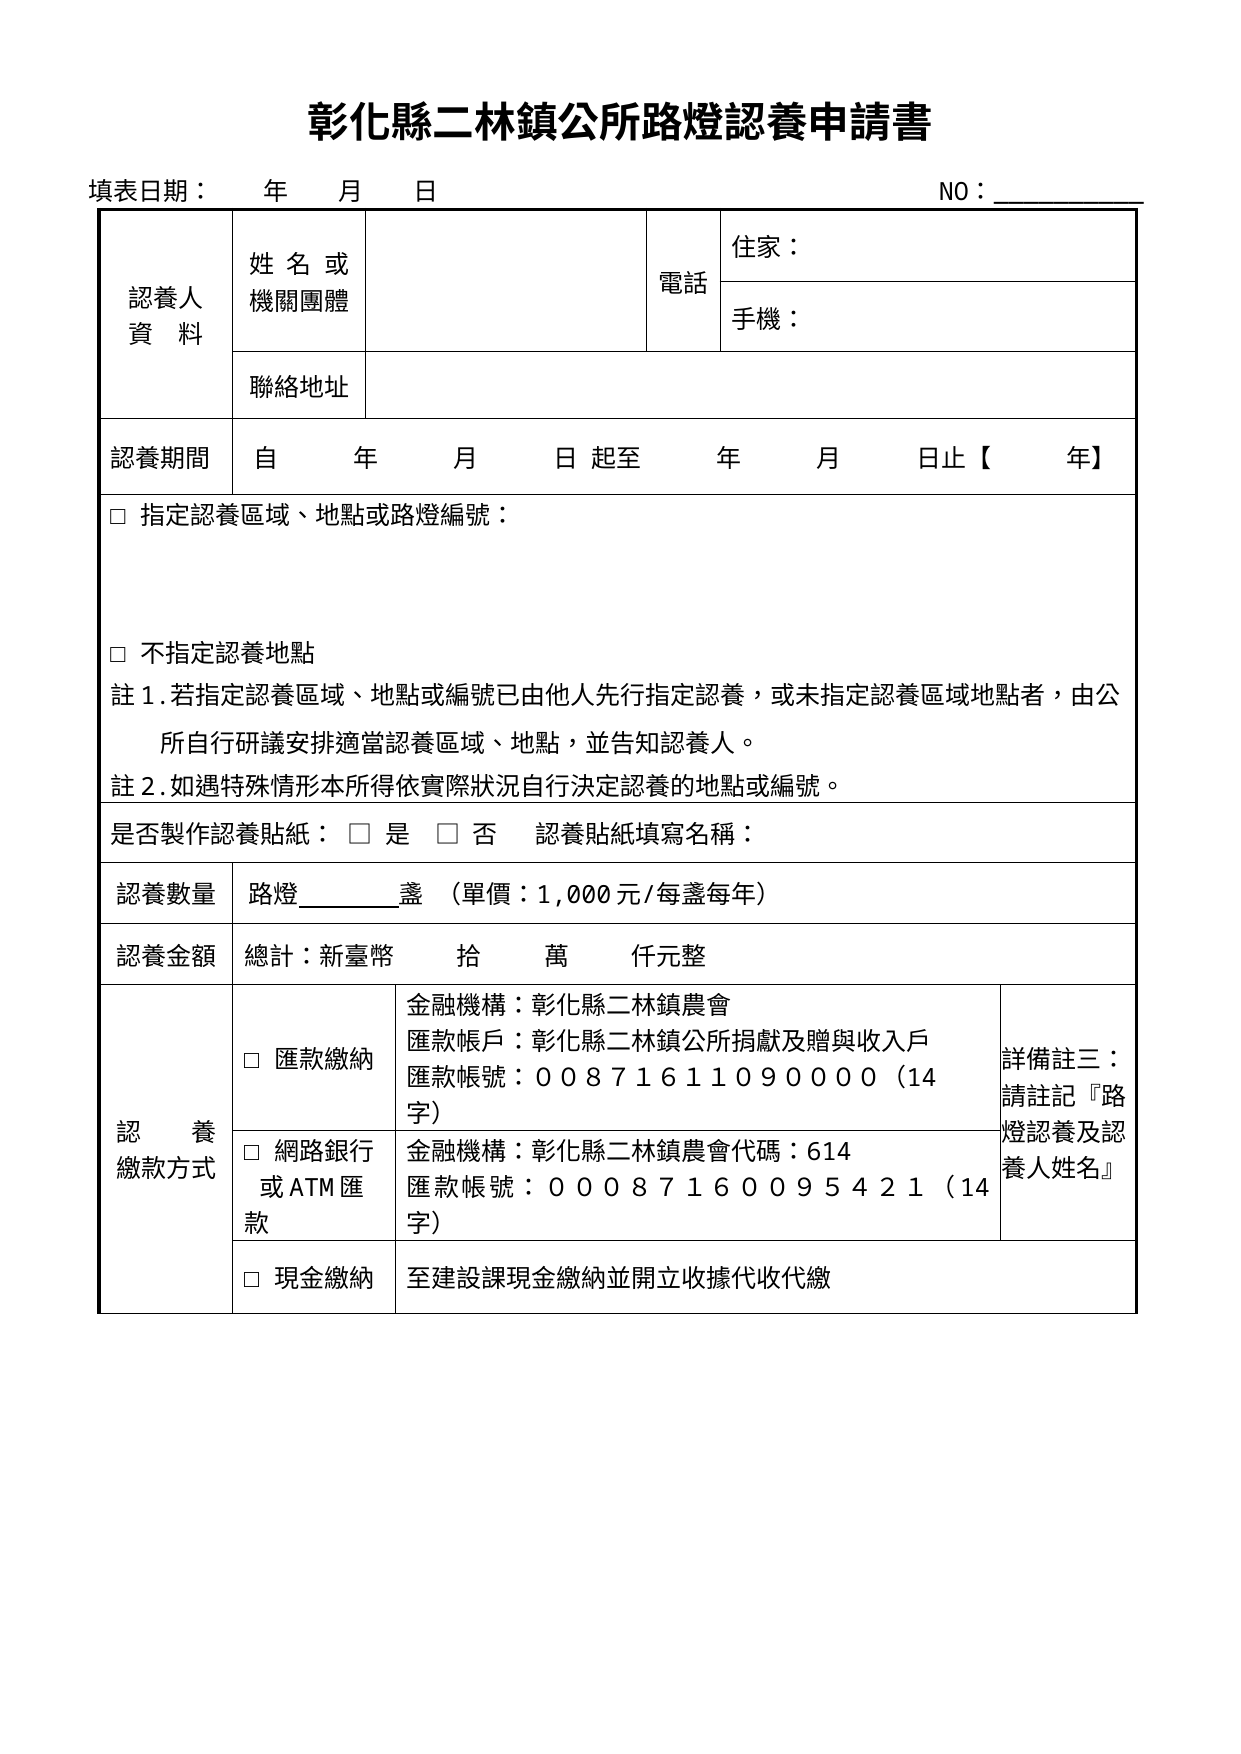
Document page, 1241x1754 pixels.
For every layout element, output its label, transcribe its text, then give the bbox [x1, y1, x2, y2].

table_cell 詳備註三： 請註記『路燈認養及認養人姓名』 [1001, 985, 1135, 1240]
text 填表日期： 年 月 日 NO：__________ [89, 172, 1152, 208]
table_cell 至建設課現金繳納並開立收據代收代繳 [396, 1241, 1135, 1313]
table_header 住家： [721, 211, 1135, 281]
table_cell 路燈 盞 （單價：1,000元/每盞每年） [233, 863, 1135, 923]
table_cell 認養期間 [101, 419, 232, 494]
table_cell 聯絡地址 [233, 352, 365, 417]
table_header 電話 [647, 211, 720, 351]
table_cell 手機： [721, 282, 1135, 351]
table_cell 認養數量 [101, 863, 232, 923]
table_header 姓 名 或 機關團體 [233, 211, 365, 351]
table_cell □ 指定認養區域、地點或路燈編號： □ 不指定認養地點 註1.若指定認養區域、地點或編號已由他人先行指定認養，或未指定認養區域地點者，由公 所自行研議安排適當認養區域、地點，並告知認養人。 註2.如遇特殊情形本所得依實際狀況自行決定認養的地點或編號。 [101, 495, 1135, 802]
table_cell 自 年 月 日 起至 年 月 日止【 年】 [233, 419, 1135, 494]
table_cell [366, 352, 1135, 417]
table_cell □ 網路銀行 或ATM匯款 [233, 1131, 395, 1240]
table_cell 金融機構：彰化縣二林鎮農會 匯款帳戶：彰化縣二林鎮公所捐獻及贈與收入戶 匯款帳號：００８７１６１１０９００００（14字） [396, 985, 1000, 1130]
table_cell 是否製作認養貼紙： □ 是 □ 否 認養貼紙填寫名稱： [101, 803, 1135, 862]
table_cell □ 現金繳納 [233, 1241, 395, 1313]
table_cell 認 養 繳款方式 [101, 985, 232, 1313]
text 彰化縣二林鎮公所路燈認養申請書 [89, 89, 1152, 149]
table_cell □ 匯款繳納 [233, 985, 395, 1130]
table_cell 金融機構：彰化縣二林鎮農會代碼：614 匯款帳號：０００８７１６００９５４２１（14字） [396, 1131, 1000, 1240]
table_header 認養人 資 料 [101, 211, 232, 417]
table_cell 總計：新臺幣 拾 萬 仟元整 [233, 924, 1135, 984]
table_cell 認養金額 [101, 924, 232, 984]
table_header [366, 211, 646, 351]
